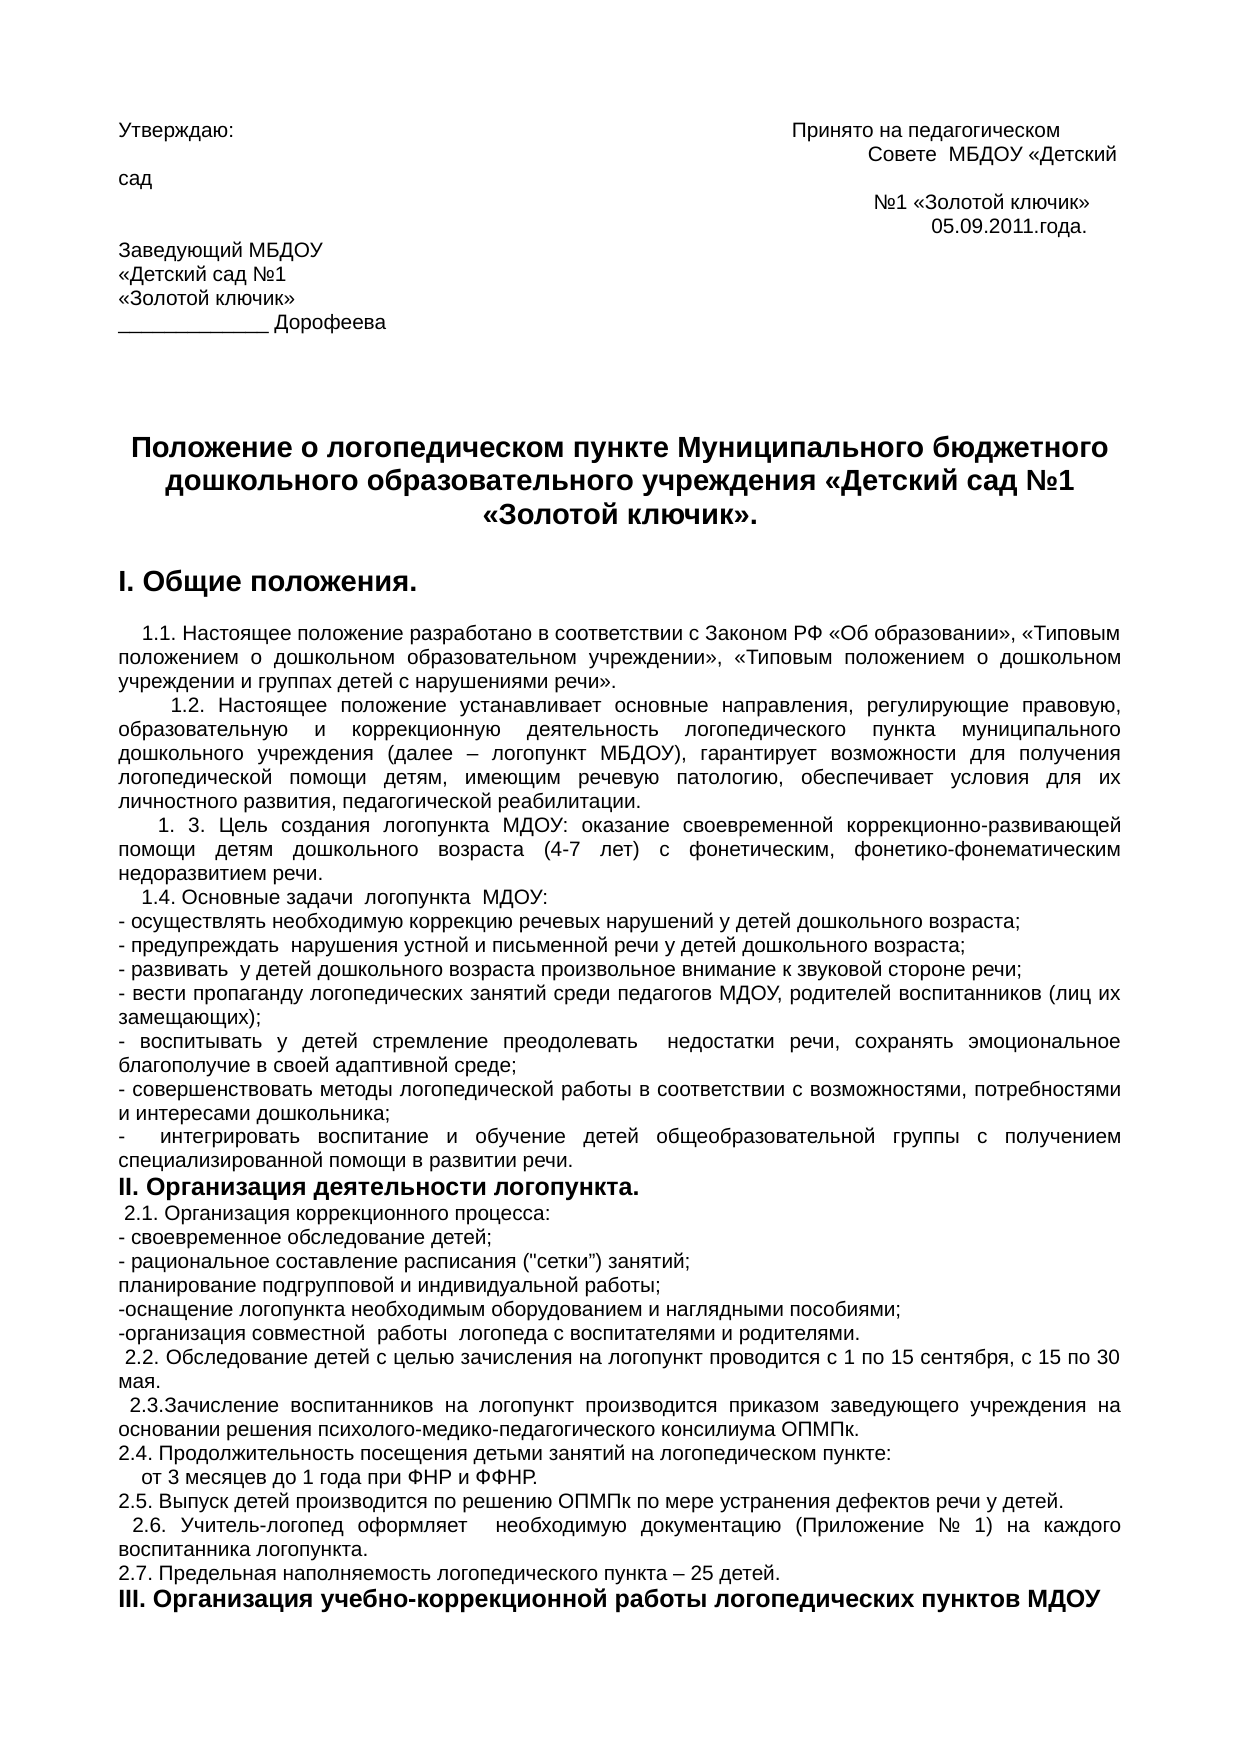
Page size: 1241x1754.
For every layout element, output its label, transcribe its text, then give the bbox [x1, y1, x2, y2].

text II. Организация деятельности логопункта. [118, 1172, 1122, 1201]
text 2.6. Учитель-логопед оформляет необходимую документацию (Приложение № 1) на каждого воспитанника логопункта. [118, 1512, 1122, 1560]
text - предупреждать нарушения устной и письменной речи у детей дошкольного возраста; [118, 933, 1122, 957]
text I. Общие положения. [118, 564, 1122, 597]
text - рациональное составление расписания ("сетки”) занятий; [118, 1249, 1122, 1273]
text 1. 3. Цель создания логопункта МДОУ: оказание своевременной коррекционно-развивающей помощи детям дошкольного возраста (4-7 лет) с фонетическим, фонетико-фонематическим недоразвитием речи. [118, 813, 1122, 885]
text Совете МБДОУ «Детский сад [118, 142, 1122, 190]
text 2.2. Обследование детей с целью зачисления на логопункт проводится с 1 по 15 сентября, с 15 по 30 мая. [118, 1345, 1122, 1393]
text 05.09.2011.года. Заведующий МБДОУ [118, 214, 1122, 262]
text -оснащение логопункта необходимым оборудованием и наглядными пособиями; [118, 1297, 1122, 1321]
text III. Организация учебно-коррекционной работы логопедических пунктов МДОУ [118, 1584, 1122, 1613]
text №1 «Золотой ключик» [118, 190, 1122, 214]
text - вести пропаганду логопедических занятий среди педагогов МДОУ, родителей воспитанников (лиц их замещающих); [118, 981, 1122, 1028]
text 2.1. Организация коррекционного процесса: [118, 1201, 1122, 1225]
text - развивать у детей дошкольного возраста произвольное внимание к звуковой стороне речи; [118, 957, 1122, 981]
text 2.7. Предельная наполняемость логопедического пункта – 25 детей. [118, 1560, 1122, 1584]
text 2.4. Продолжительность посещения детьми занятий на логопедическом пункте: [118, 1441, 1122, 1464]
text 1.1. Настоящее положение разработано в соответствии с Законом РФ «Об образовании», «Типовым положением о дошкольном образовательном учреждении», «Типовым положением о дошкольном учреждении и группах детей с нарушениями речи». [118, 621, 1122, 693]
text - осуществлять необходимую коррекцию речевых нарушений у детей дошкольного возраста; [118, 909, 1122, 933]
text планирование подгрупповой и индивидуальной работы; [118, 1273, 1122, 1297]
text Утверждаю: Принято на педагогическом [118, 118, 1122, 142]
text «Детский сад №1 [118, 262, 1122, 286]
text Положение о логопедическом пункте Муниципального бюджетного дошкольного образовательного учреждения «Детский сад №1 «Золотой ключик». [118, 429, 1122, 530]
text 2.3.Зачисление воспитанников на логопункт производится приказом заведующего учреждения на основании решения психолого-медико-педагогического консилиума ОПМПк. [118, 1393, 1122, 1441]
text - интегрировать воспитание и обучение детей общеобразовательной группы с получением специализированной помощи в развитии речи. [118, 1124, 1122, 1172]
text - совершенствовать методы логопедической работы в соответствии с возможностями, потребностями и интересами дошкольника; [118, 1076, 1122, 1124]
text - своевременное обследование детей; [118, 1225, 1122, 1249]
text 1.2. Настоящее положение устанавливает основные направления, регулирующие правовую, образовательную и коррекционную деятельность логопедического пункта муниципального дошкольного учреждения (далее – логопункт МБДОУ), гарантирует возможности для получения логопедической помощи детям, имеющим речевую патологию, обеспечивает условия для их личностного развития, педагогической реабилитации. [118, 693, 1122, 813]
text 1.4. Основные задачи логопункта МДОУ: [118, 885, 1122, 909]
text _____________ Дорофеева [118, 310, 1122, 334]
text 2.5. Выпуск детей производится по решению ОПМПк по мере устранения дефектов речи у детей. [118, 1488, 1122, 1512]
text «Золотой ключик» [118, 286, 1122, 310]
text от 3 месяцев до 1 года при ФНР и ФФНР. [118, 1464, 1122, 1488]
text - воспитывать у детей стремление преодолевать недостатки речи, сохранять эмоциональное благополучие в своей адаптивной среде; [118, 1028, 1122, 1076]
text -организация совместной работы логопеда с воспитателями и родителями. [118, 1321, 1122, 1345]
